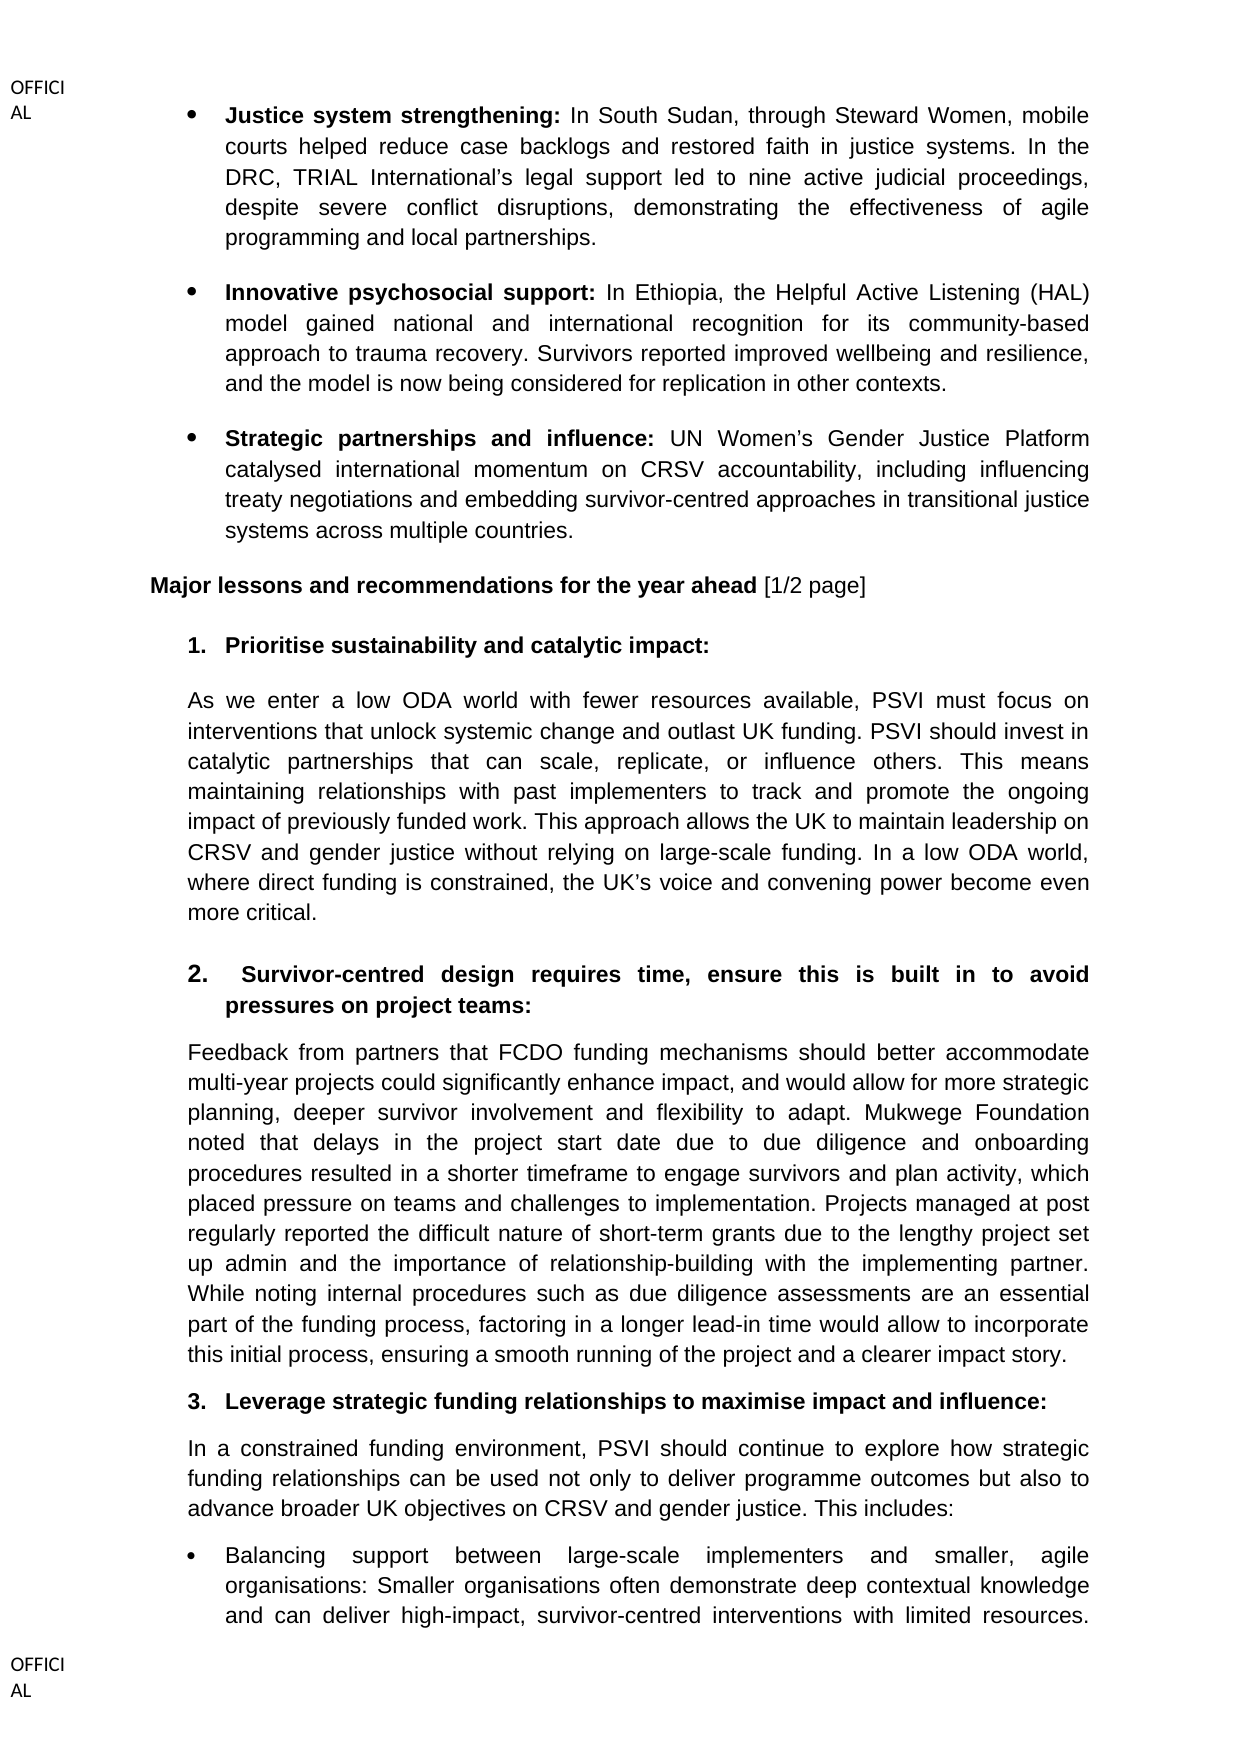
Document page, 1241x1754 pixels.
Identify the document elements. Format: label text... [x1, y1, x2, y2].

list Balancing support between large-scale implementers and smaller, agile organisations: Smaller organisations often demonstrate deep contextual knowledge and can deliver high-impact, survivor-centred interventions with limited resources. [187, 1542, 1090, 1629]
text Major lessons and recommendations for the year ahead [1/2 page] [150, 572, 1090, 598]
list Leverage strategic funding relationships to maximise impact and influence: [187, 1388, 1090, 1414]
list Strategic partnerships and influence: UN Women’s Gender Justice Platform catalysed international momentum on CRSV accountability, including influencing treaty negotiations and embedding survivor-centred approaches in transitional justice systems across multiple countries. [187, 425, 1090, 543]
list Innovative psychosocial support: In Ethiopia, the Helpful Active Listening (HAL) model gained national and international recognition for its community-based approach to trauma recovery. Survivors reported improved wellbeing and resilience, and the model is now being considered for replication in other contexts. [187, 279, 1090, 397]
text Feedback from partners that FCDO funding mechanisms should better accommodate multi-year projects could significantly enhance impact, and would allow for more strategic planning, deeper survivor involvement and flexibility to adapt. Mukwege Foundation noted that delays in the project start date due to due diligence and onboarding procedures resulted in a shorter timeframe to engage survivors and plan activity, which placed pressure on teams and challenges to implementation. Projects managed at post regularly reported the difficult nature of short-term grants due to the lengthy project set up admin and the importance of relationship-building with the implementing partner. While noting internal procedures such as due diligence assessments are an essential part of the funding process, factoring in a longer lead-in time would allow to incorporate this initial process, ensuring a smooth running of the project and a clearer impact story. [187, 1039, 1090, 1367]
list Prioritise sustainability and catalytic impact: [187, 632, 1090, 658]
text As we enter a low ODA world with fewer resources available, PSVI must focus on interventions that unlock systemic change and outlast UK funding. PSVI should invest in catalytic partnerships that can scale, replicate, or influence others. This means maintaining relationships with past implementers to track and promote the ongoing impact of previously funded work. This approach allows the UK to maintain leadership on CRSV and gender justice without relying on large-scale funding. In a low ODA world, where direct funding is constrained, the UK’s voice and convening power become even more critical. [187, 687, 1090, 925]
list Justice system strengthening: In South Sudan, through Steward Women, mobile courts helped reduce case backlogs and restored faith in justice systems. In the DRC, TRIAL International’s legal support led to nine active judicial proceedings, despite severe conflict disruptions, demonstrating the effectiveness of agile programming and local partnerships. [187, 102, 1090, 250]
list Survivor-centred design requires time, ensure this is built in to avoid pressures on project teams: [187, 959, 1090, 1018]
text In a constrained funding environment, PSVI should continue to explore how strategic funding relationships can be used not only to deliver programme outcomes but also to advance broader UK objectives on CRSV and gender justice. This includes: [187, 1434, 1090, 1521]
